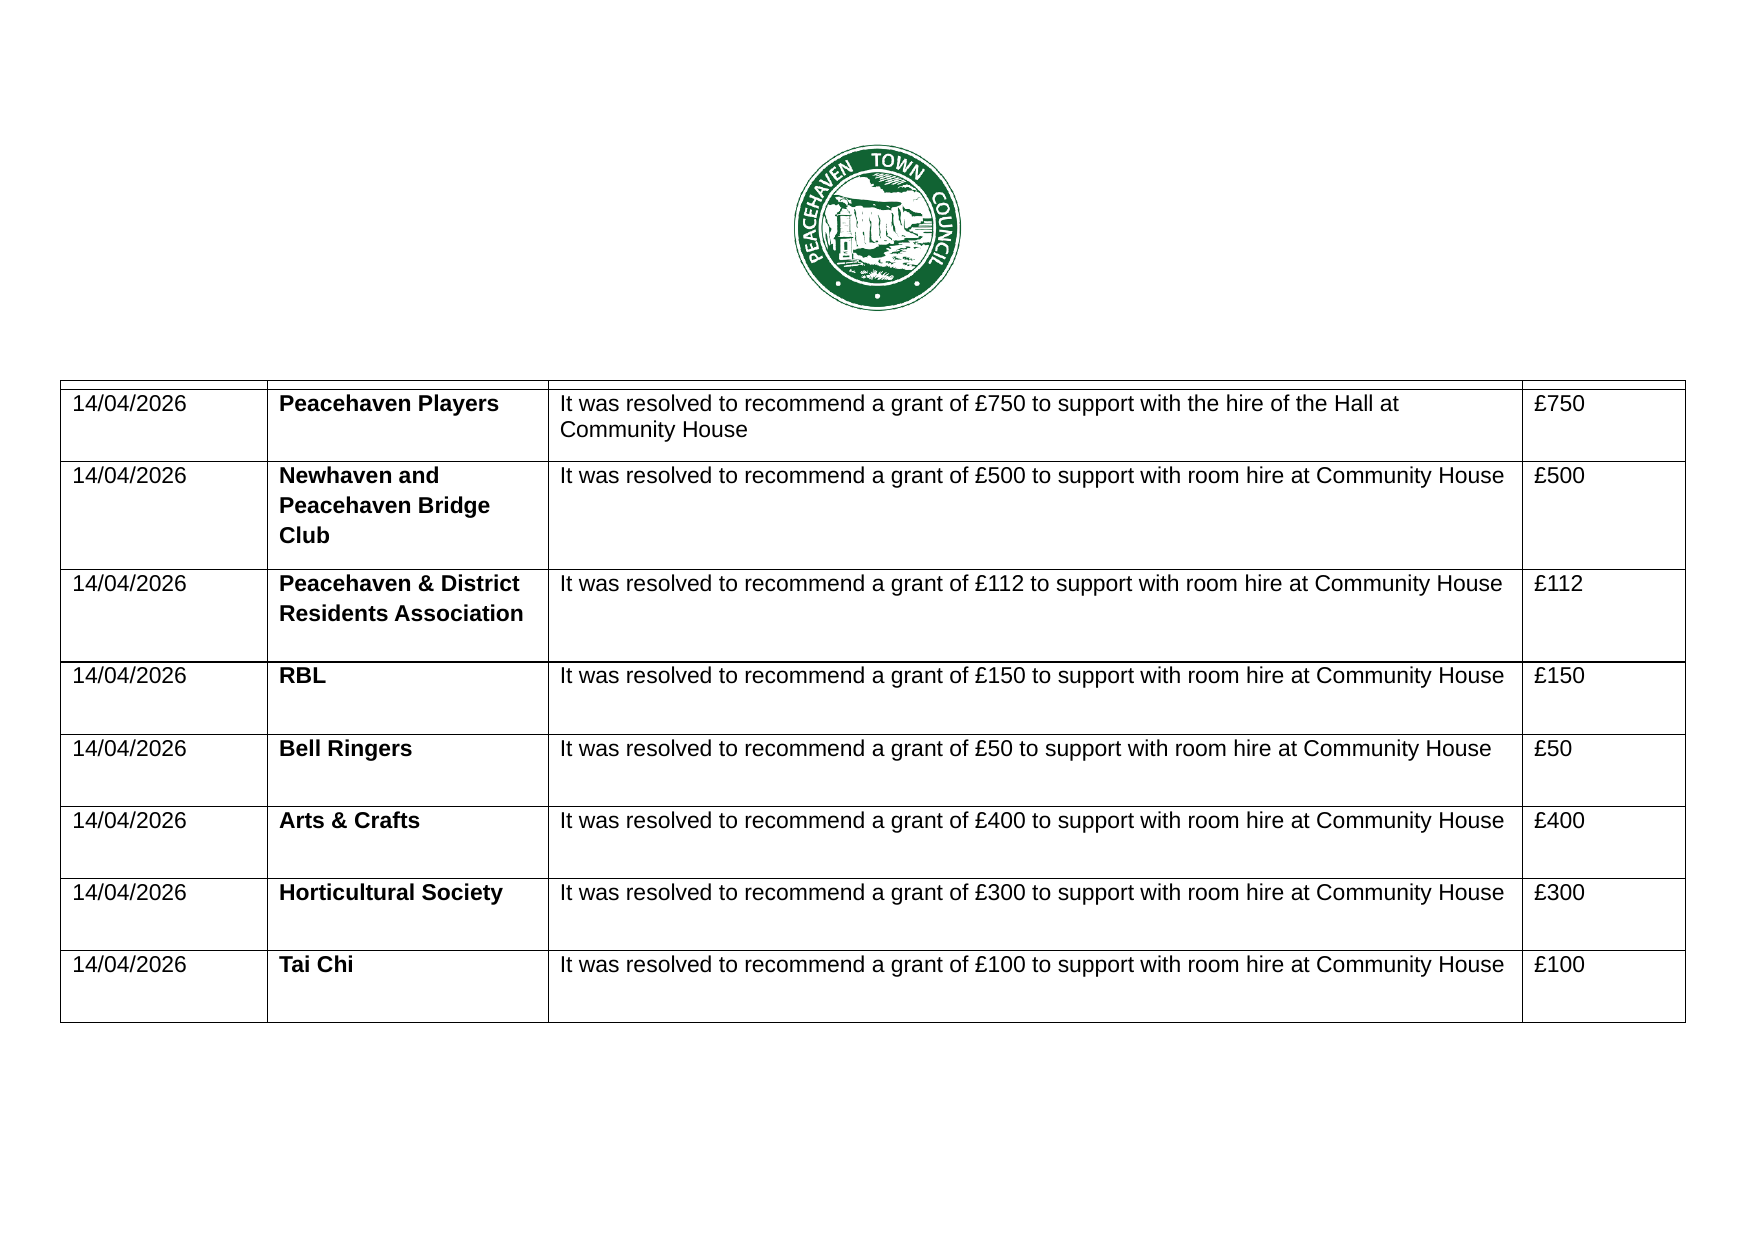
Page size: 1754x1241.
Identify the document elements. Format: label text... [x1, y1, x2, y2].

table_cell £100 [1523, 951, 1685, 1022]
table_cell Peacehaven Players [268, 390, 548, 461]
table_cell £750 [1523, 390, 1685, 461]
table_cell £300 [1523, 879, 1685, 950]
table_cell Tai Chi [268, 951, 548, 1022]
table_cell 14/04/2026 [61, 663, 267, 733]
table_cell It was resolved to recommend a grant of £500 to support with room hire at Community House [549, 462, 1522, 569]
table_cell 14/04/2026 [61, 735, 267, 806]
table_cell 14/04/2026 [61, 570, 267, 661]
table_cell [549, 381, 1522, 388]
table_cell It was resolved to recommend a grant of £400 to support with room hire at Community House [549, 807, 1522, 878]
table_cell Horticultural Society [268, 879, 548, 950]
table_cell It was resolved to recommend a grant of £300 to support with room hire at Community House [549, 879, 1522, 950]
table_cell £500 [1523, 462, 1685, 569]
table_cell £50 [1523, 735, 1685, 806]
table_cell It was resolved to recommend a grant of £750 to support with the hire of the Hall at Community House [549, 390, 1522, 461]
table_cell 14/04/2026 [61, 807, 267, 878]
table_cell RBL [268, 663, 548, 733]
table_cell 14/04/2026 [61, 462, 267, 569]
table_cell Newhaven and Peacehaven Bridge Club [268, 462, 548, 569]
table_cell It was resolved to recommend a grant of £112 to support with room hire at Community House [549, 570, 1522, 661]
table_cell [268, 381, 548, 388]
table_cell It was resolved to recommend a grant of £150 to support with room hire at Community House [549, 663, 1522, 733]
table_cell It was resolved to recommend a grant of £100 to support with room hire at Community House [549, 951, 1522, 1022]
table_cell Arts & Crafts [268, 807, 548, 878]
table_cell [1523, 381, 1685, 388]
table_cell £150 [1523, 663, 1685, 733]
table_cell 14/04/2026 [61, 879, 267, 950]
table_cell 14/04/2026 [61, 951, 267, 1022]
table_cell It was resolved to recommend a grant of £50 to support with room hire at Community House [549, 735, 1522, 806]
table_cell Bell Ringers [268, 735, 548, 806]
table_cell Peacehaven & District Residents Association [268, 570, 548, 661]
table_cell £112 [1523, 570, 1685, 661]
table_cell 14/04/2026 [61, 390, 267, 461]
table_cell £400 [1523, 807, 1685, 878]
table_cell [61, 381, 267, 388]
